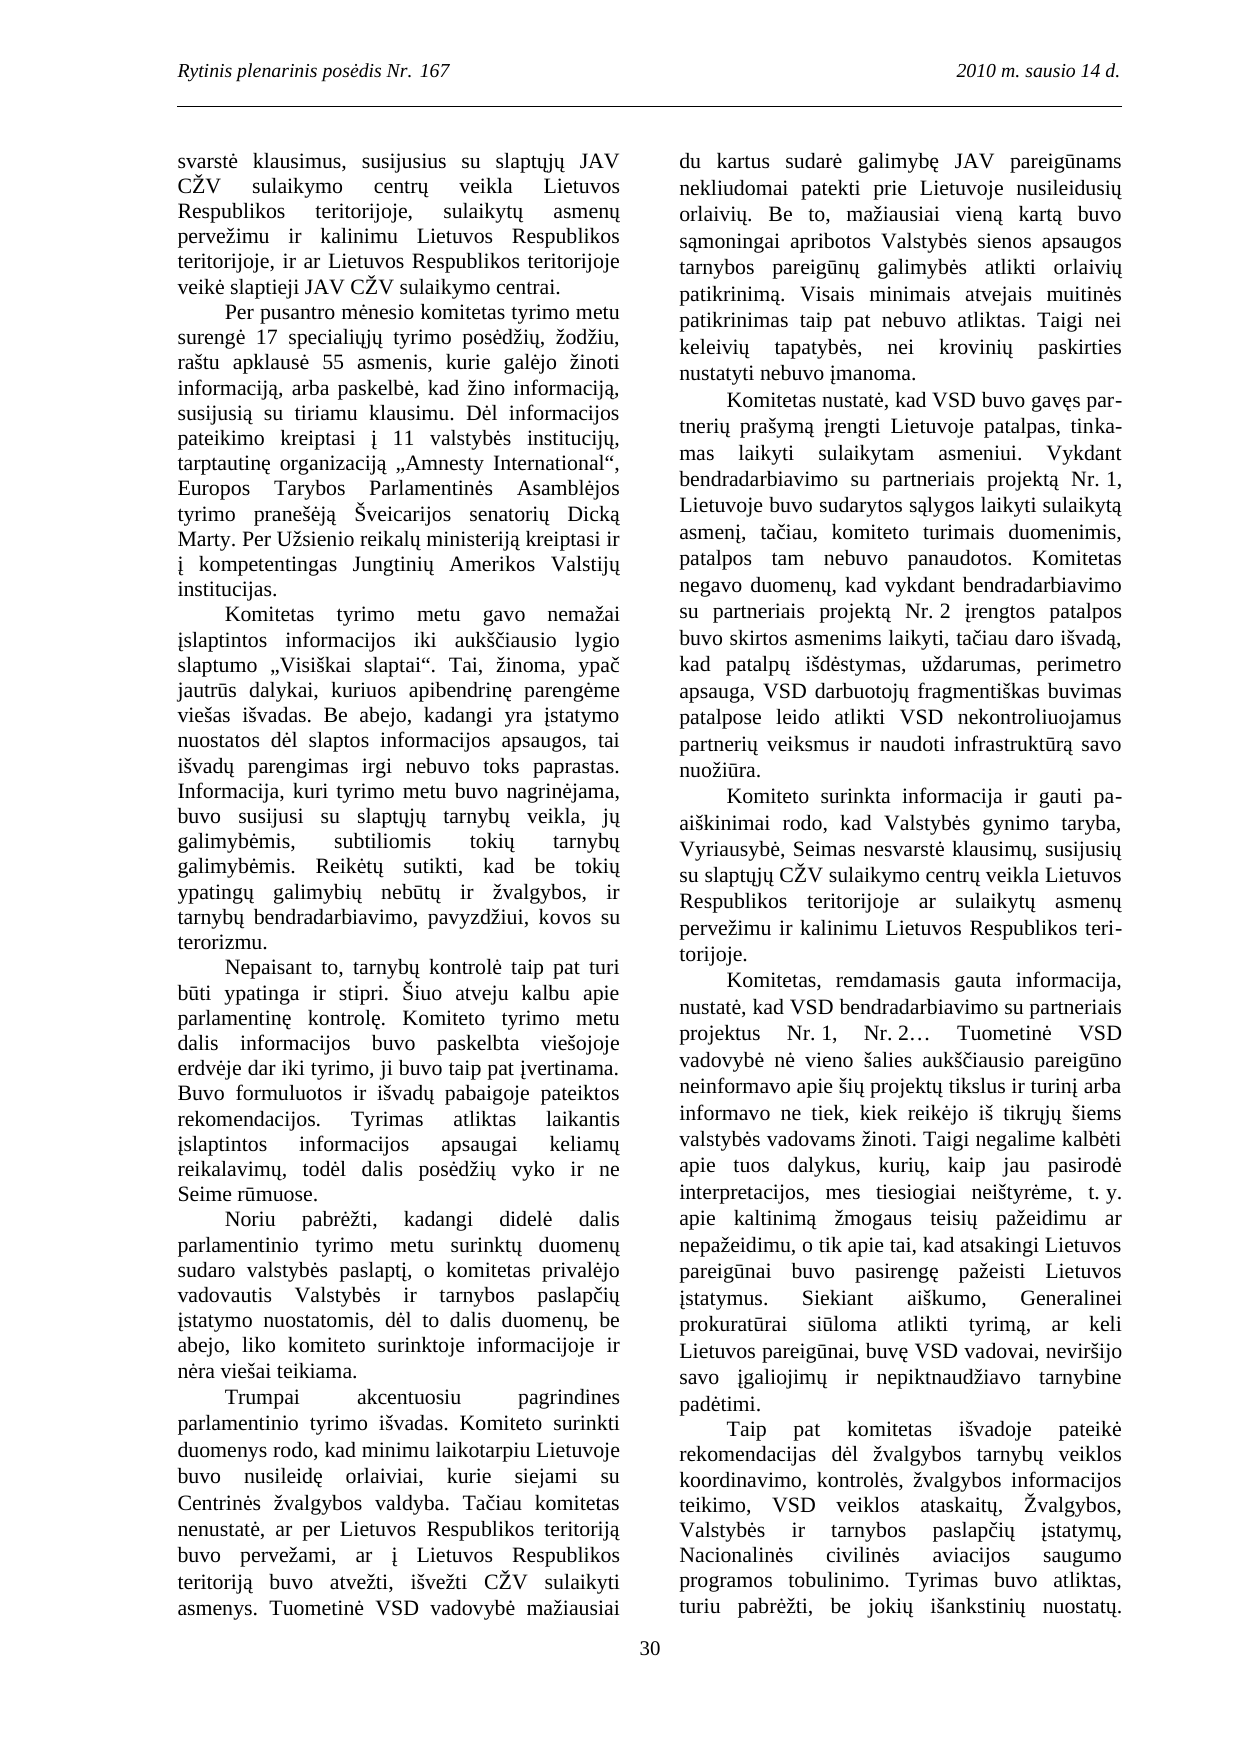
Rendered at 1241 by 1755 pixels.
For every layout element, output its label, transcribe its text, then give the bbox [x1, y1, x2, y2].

text Komiteto surinkta informacija ir gauti pa­­aiškinimai rodo, kad Valstybės gynimo taryba, Vyriausybė, Seimas nesvarstė klausimų, susijusių su slaptųjų CŽV sulaikymo centrų veikla Lietuvos Re­­spublikos teritorijoje ar sulaikytų asmenų perve­­žimu ir kalinimu Lietuvos Respublikos teri­­to­rijoje. [679, 783, 1122, 966]
text Per pusantro mėnesio komitetas tyrimo metu surengė 17 specialiųjų tyrimo posėdžių, žodžiu, raštu apklausė 55 asmenis, kurie galėjo žinoti informaciją, arba paskelbė, kad žino informaciją, susijusią su tiriamu klausimu. Dėl informacijos pa­teikimo kreiptasi į 11 valstybės institucijų, tarptautinę organizaciją „Amnesty International“, Europos Tarybos Parlamentinės Asamblėjos tyrimo pranešėją Šveicarijos senatorių Dicką Marty. Per Užsienio reikalų ministeriją kreiptasi ir į kompetentingas Jungtinių Amerikos Valstijų institucijas. [177, 299, 620, 601]
text Komitetas, remdamasis gauta informacija, nustatė, kad VSD bendradarbiavimo su partneriais projektus Nr. 1, Nr. 2… Tuometinė VSD vadovybė nė vieno šalies aukščiausio pareigūno neinformavo apie šių projektų tikslus ir turinį arba informavo ne tiek, kiek reikėjo iš tikrųjų šiems valstybės vadovams žinoti. Taigi negalime kalbėti apie tuos dalykus, kurių, kaip jau pasirodė interpreta­cijos, mes tiesiogiai neištyrėme, t. y. apie kaltinimą žmogaus teisių pažeidimu ar nepažeidimu, o tik apie tai, kad atsakingi Lietuvos pareigūnai buvo pasirengę pažeisti Lietuvos įstatymus. Siekiant aiš­kumo, Generalinei prokuratūrai siūloma atlikti tyrimą, ar keli Lietuvos pareigūnai, buvę VSD va­dovai, neviršijo savo įgaliojimų ir nepiktnaudžiavo tarnybine padėtimi. [679, 966, 1122, 1416]
text Trumpai akcentuosiu pagrindines parlamentinio tyrimo išvadas. Komiteto surinkti duomenys rodo, kad minimu laikotarpiu Lietuvoje buvo nusileidę orlaiviai, kurie siejami su Centrinės žvalgybos valdyba. Tačiau komitetas nenustatė, ar per Lietuvos Respublikos teritoriją buvo pervežami, ar į Lietuvos Respublikos teritoriją buvo atvežti, išvežti CŽV sulaikyti asmenys. Tuometinė VSD vadovybė mažiausiai [177, 1383, 620, 1621]
text Komitetas tyrimo metu gavo nemažai įslaptintos informacijos iki aukščiausio lygio slaptumo „Visiškai slaptai“. Tai, žinoma, ypač jautrūs dalykai, kuriuos apibendrinę parengėme viešas išvadas. Be abejo, kadangi yra įstatymo nuostatos dėl slaptos informacijos apsaugos, tai išvadų parengimas irgi nebuvo toks paprastas. Informacija, ku­ri tyrimo metu buvo nagrinėjama, buvo susijusi su slaptųjų tarnybų veikla, jų galimybėmis, subtiliomis tokių tarnybų galimybėmis. Reikėtų sutikti, kad be tokių ypatingų galimybių nebūtų ir žvalgybos, ir tarnybų bendradarbiavimo, pavyzdžiui, ko­vos su terorizmu. [177, 601, 620, 954]
text Noriu pabrėžti, kadangi didelė dalis parlamentinio tyrimo metu surinktų duomenų sudaro valstybės paslaptį, o komitetas privalėjo vadovautis Valstybės ir tarnybos paslapčių įstatymo nuostatomis, dėl to dalis duomenų, be abejo, liko komiteto surinktoje informacijoje ir nėra viešai teikiama. [177, 1206, 620, 1383]
text du kartus sudarė galimybę JAV pareigūnams nekliudomai patekti prie Lietuvoje nusileidusių orlaivių. Be to, mažiausiai vieną kartą buvo sąmoningai apribotos Valstybės sienos apsaugos tarnybos pareigūnų galimybės atlikti or­laivių patikrinimą. Visais minimais atvejais muitinės patikrinimas taip pat nebuvo atliktas. Taigi nei keleivių tapatybės, nei krovinių paskirties nustatyti nebuvo įmanoma. [679, 148, 1122, 386]
text Taip pat komitetas išvadoje pateikė rekomendacijas dėl žvalgybos tarnybų veiklos koordinavimo, kontrolės, žvalgybos informacijos teikimo, VSD veiklos ataskaitų, Žvalgybos, Valstybės ir tarnybos paslapčių įstatymų, Nacionalinės civilinės aviacijos saugumo programos tobulinimo. Tyrimas buvo atliktas, turiu pabrėžti, be jokių iš­ankstinių nuostatų. [679, 1416, 1122, 1618]
text Nepaisant to, tarnybų kontrolė taip pat turi būti ypatinga ir stipri. Šiuo atveju kalbu apie parlamentinę kontrolę. Komiteto tyrimo metu dalis informacijos buvo paskelbta viešojoje erdvėje dar iki tyrimo, ji buvo taip pat įvertinama. Buvo formuluotos ir išvadų pabaigoje pateiktos rekomendacijos. Tyrimas atliktas laikantis įslaptintos informacijos apsaugai keliamų reikalavimų, todėl da­lis posėdžių vyko ir ne Seime rūmuose. [177, 954, 620, 1206]
text Komitetas nustatė, kad VSD buvo gavęs par­tnerių prašymą įrengti Lietuvoje patalpas, tin­ka­mas laikyti sulaikytam asmeniui. Vykdant bendradarbiavimo su partneriais projektą Nr. 1, Lietuvoje buvo sudarytos sąlygos laikyti sulaikytą asmenį, tačiau, komiteto turimais duomenimis, pa­talpos tam nebuvo panaudotos. Komitetas negavo duomenų, kad vykdant bendradarbiavimo su partneriais projektą Nr. 2 įrengtos patalpos buvo skirtos asmenims laikyti, tačiau daro išvadą, kad patalpų išdėstymas, uždarumas, perimetro apsauga, VSD darbuotojų fragmentiškas buvimas patalpose leido atlikti VSD nekontroliuojamus partnerių vei­k­smus ir naudoti infrastruktūrą savo nuožiūra. [679, 386, 1122, 783]
text svarstė klausimus, susijusius su slaptųjų JAV CŽV sulaikymo centrų veikla Lietuvos Respublikos teritorijoje, sulaikytų asmenų pervežimu ir kalinimu Lietuvos Respublikos teritorijoje, ir ar Lietuvos Respublikos teritorijoje veikė slaptieji JAV CŽV sulaikymo centrai. [177, 148, 620, 299]
